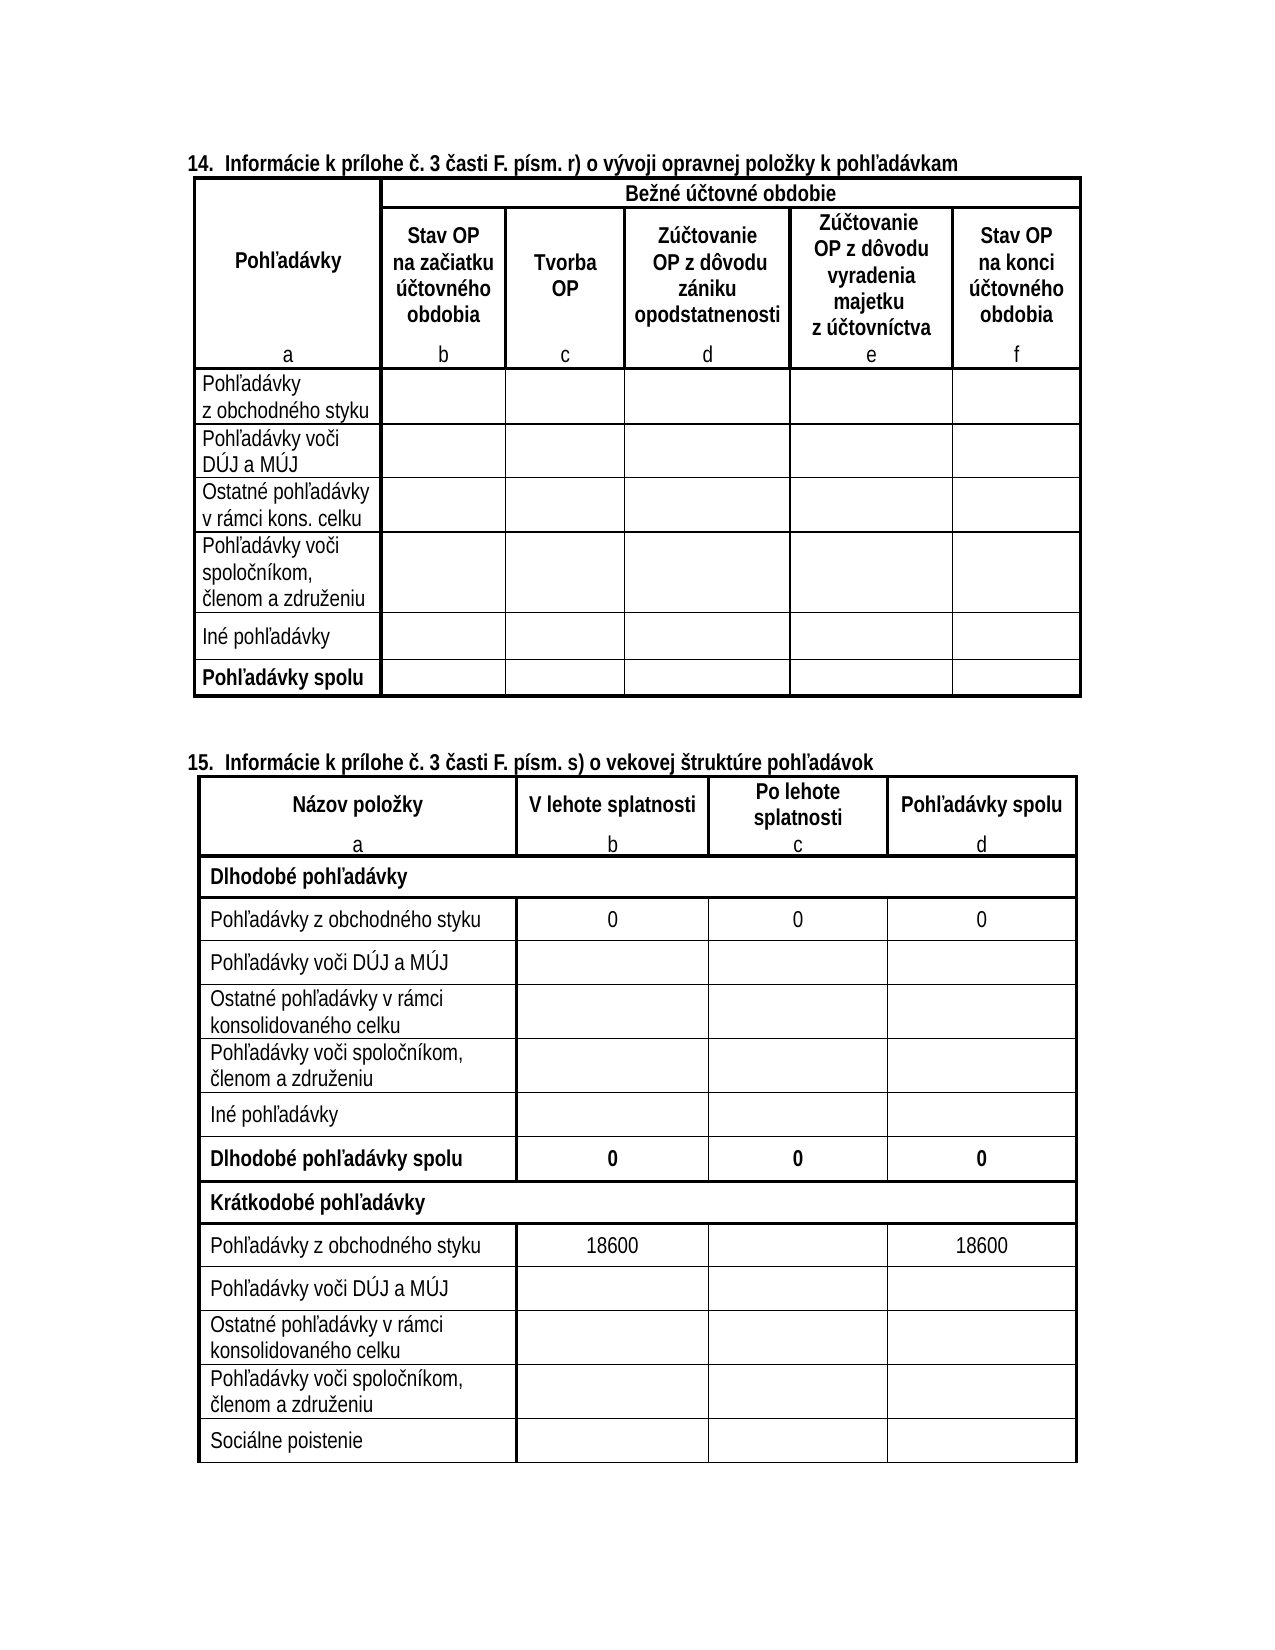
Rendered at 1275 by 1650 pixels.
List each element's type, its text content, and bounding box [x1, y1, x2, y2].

table_cell Ostatné pohľadávky v rámci kons. celku [196, 478, 379, 531]
table_cell [518, 941, 708, 984]
table_cell [888, 1311, 1075, 1364]
table_cell [709, 1267, 887, 1310]
table_cell [518, 1365, 708, 1418]
table_cell [791, 425, 952, 477]
table_header V lehote splatnosti [518, 778, 707, 831]
table_cell [791, 613, 952, 659]
table_cell [888, 1039, 1075, 1092]
table_cell [709, 1419, 887, 1462]
table_cell 0 [518, 1137, 708, 1180]
table_cell Pohľadávky voči DÚJ a MÚJ [201, 941, 515, 984]
table_cell [383, 478, 505, 531]
table_cell [709, 1093, 887, 1136]
table_cell [709, 985, 887, 1038]
table_cell b [383, 341, 504, 367]
table_cell [625, 533, 789, 612]
table_cell Pohľadávky voči spoločníkom, členom a združeniu [196, 533, 379, 612]
table_cell 0 [888, 899, 1075, 940]
table_cell [625, 370, 789, 423]
table_cell Pohľadávky z obchodného styku [201, 899, 515, 940]
table_header Bežné účtovné obdobie [383, 180, 1079, 206]
table_cell [791, 533, 952, 612]
table_header Pohľadávky spolu [889, 778, 1075, 831]
table_cell [953, 660, 1079, 694]
text 14. Informácie k prílohe č. 3 časti F. písm. r) o vývoji opravnej položky k pohľadávkam [187, 150, 1087, 176]
table_cell Pohľadávky spolu [196, 660, 379, 694]
table_header Pohľadávky [196, 180, 379, 341]
table_cell [506, 533, 624, 612]
table_cell [506, 425, 624, 477]
table_cell [888, 1419, 1075, 1462]
table_cell f [954, 341, 1079, 367]
table_cell Stav OP na konci účtovného obdobia [954, 209, 1079, 341]
table_cell Iné pohľadávky [196, 613, 379, 659]
table_cell [518, 1311, 708, 1364]
table_header Názov položky [201, 778, 515, 831]
text 15. Informácie k prílohe č. 3 časti F. písm. s) o vekovej štruktúre pohľadávok [187, 748, 1087, 775]
table_cell [383, 425, 505, 477]
table_cell [383, 533, 505, 612]
table_cell a [201, 831, 515, 854]
table_cell Pohľadávky z obchodného styku [201, 1225, 515, 1266]
table_cell c [507, 341, 623, 367]
table_cell 0 [518, 899, 708, 940]
table_cell [709, 1039, 887, 1092]
table_cell Zúčtovanie OP z dôvodu vyradenia majetku z účtovníctva [792, 209, 951, 341]
table_cell [506, 613, 624, 659]
table_cell Dlhodobé pohľadávky spolu [201, 1137, 515, 1180]
table_cell [791, 478, 952, 531]
table_cell [953, 533, 1079, 612]
table_cell a [196, 341, 379, 367]
table_cell [791, 660, 952, 694]
table_cell [518, 1267, 708, 1310]
table_cell 18600 [888, 1225, 1075, 1266]
table_cell [383, 370, 505, 423]
table_cell Pohľadávky voči DÚJ a MÚJ [196, 425, 379, 477]
table_cell Sociálne poistenie [201, 1419, 515, 1462]
table_cell b [518, 831, 707, 854]
table_cell d [889, 831, 1075, 854]
table_cell Pohľadávky voči DÚJ a MÚJ [201, 1267, 515, 1310]
table_cell e [792, 341, 951, 367]
table_cell Ostatné pohľadávky v rámci konsolidovaného celku [201, 985, 515, 1038]
table_cell c [710, 831, 886, 854]
table_cell [888, 1365, 1075, 1418]
table_cell [625, 660, 789, 694]
table_cell [888, 985, 1075, 1038]
table_cell 18600 [518, 1225, 708, 1266]
table_cell 0 [888, 1137, 1075, 1180]
table_cell Krátkodobé pohľadávky [201, 1183, 1075, 1222]
table_cell [506, 478, 624, 531]
table_cell [383, 613, 505, 659]
table_cell Pohľadávky voči spoločníkom, členom a združeniu [201, 1039, 515, 1092]
table_cell [625, 425, 789, 477]
table_cell Tvorba OP [507, 209, 623, 341]
table_cell d [626, 341, 788, 367]
table_cell [953, 613, 1079, 659]
table_cell Dlhodobé pohľadávky [201, 858, 1075, 896]
table_cell [383, 660, 505, 694]
table_cell [506, 370, 624, 423]
table_cell Stav OP na začiatku účtovného obdobia [383, 209, 504, 341]
table_cell [709, 1365, 887, 1418]
table_cell [709, 1225, 887, 1266]
table_cell [953, 370, 1079, 423]
table_cell [518, 1419, 708, 1462]
table_cell Pohľadávky voči spoločníkom, členom a združeniu [201, 1365, 515, 1418]
table_cell Iné pohľadávky [201, 1093, 515, 1136]
table_cell Ostatné pohľadávky v rámci konsolidovaného celku [201, 1311, 515, 1364]
table_cell [709, 1311, 887, 1364]
table_cell [888, 941, 1075, 984]
table_cell [518, 1039, 708, 1092]
table_cell [625, 613, 789, 659]
table_cell [791, 370, 952, 423]
table_cell [518, 1093, 708, 1136]
table_cell [518, 985, 708, 1038]
table_cell [506, 660, 624, 694]
table_cell [953, 425, 1079, 477]
table_cell 0 [709, 1137, 887, 1180]
table_cell [625, 478, 789, 531]
table_cell Pohľadávky z obchodného styku [196, 370, 379, 423]
table_cell [953, 478, 1079, 531]
table_cell Zúčtovanie OP z dôvodu zániku opodstatnenosti [626, 209, 788, 341]
table_cell [709, 941, 887, 984]
table_cell [888, 1267, 1075, 1310]
table_cell 0 [709, 899, 887, 940]
table_header Po lehote splatnosti [710, 778, 886, 831]
table_cell [888, 1093, 1075, 1136]
